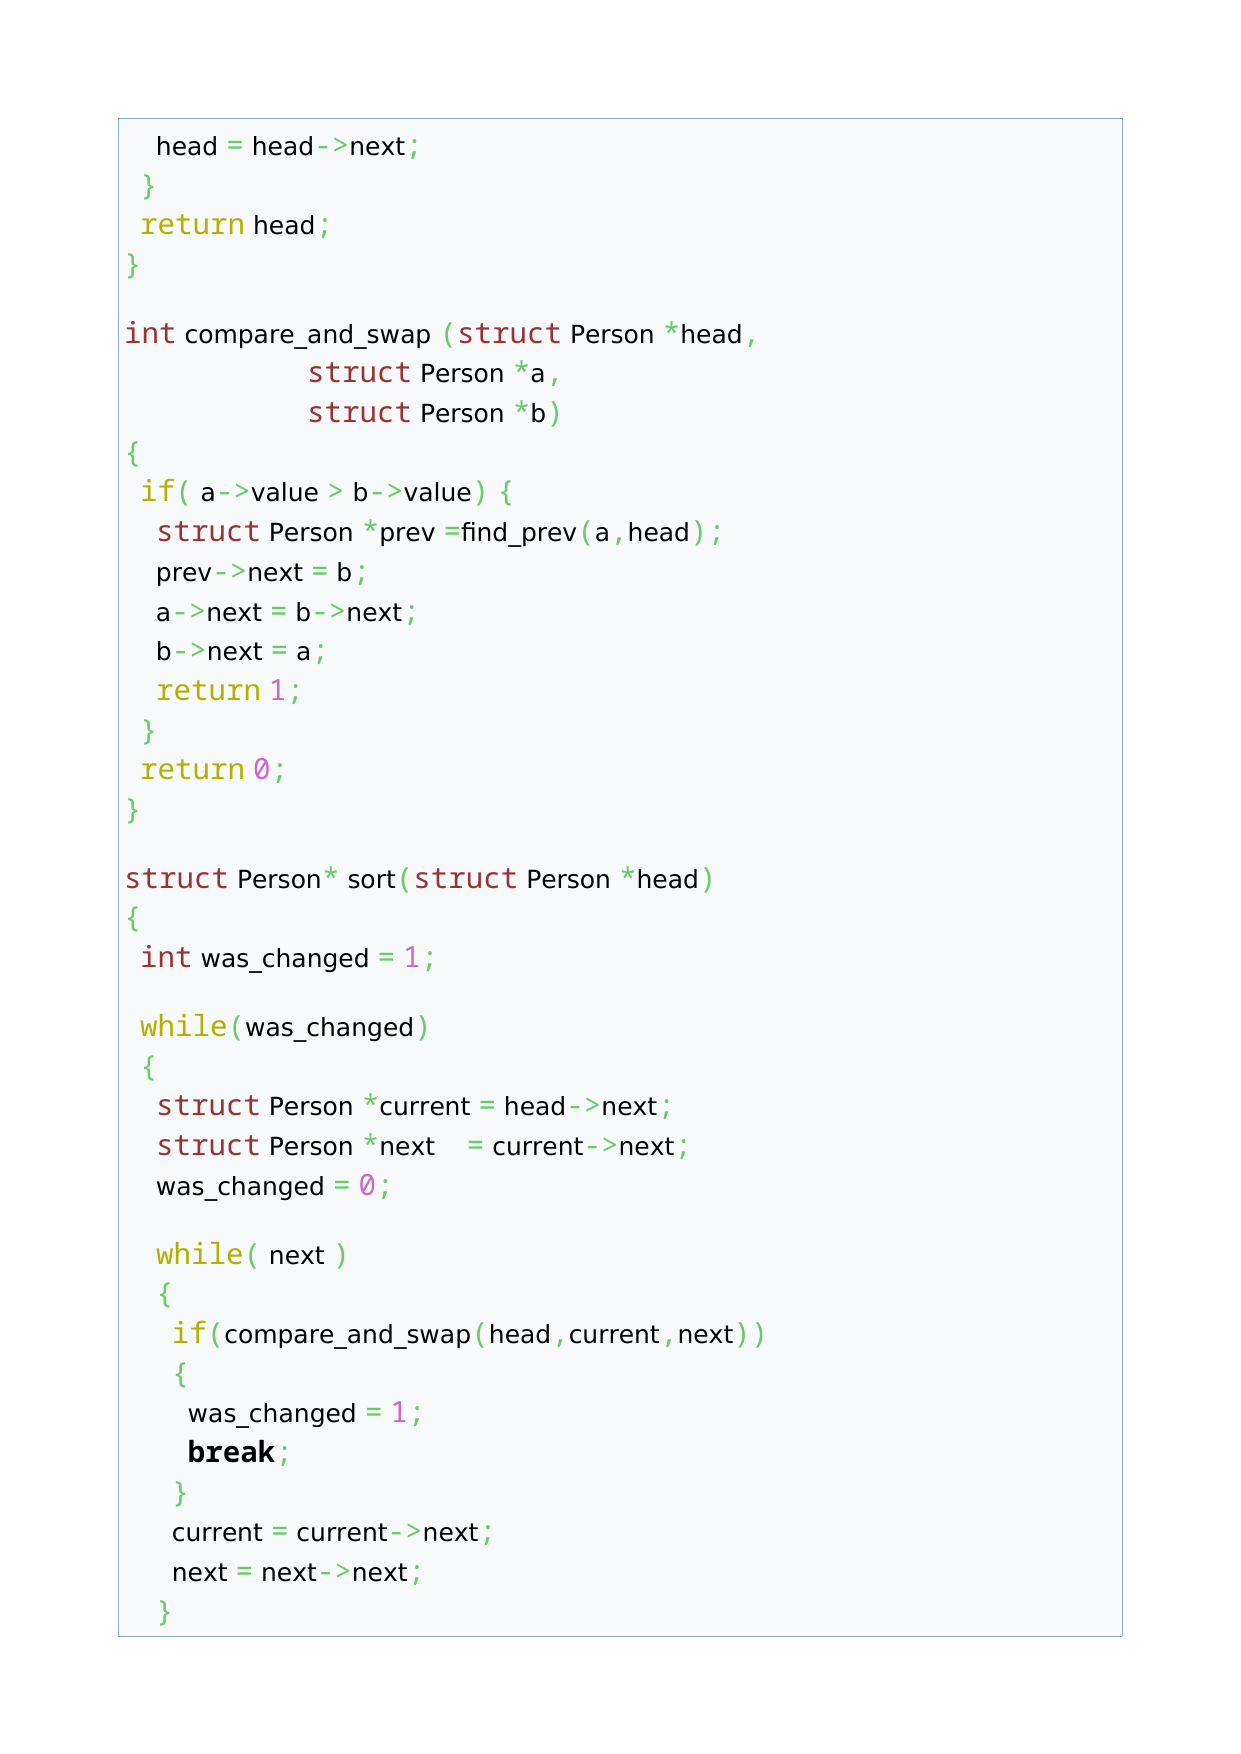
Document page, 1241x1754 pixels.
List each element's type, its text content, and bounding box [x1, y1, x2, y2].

table_header head = head->next; } return head; } int compare_and_swap (struct Person *head, struct Person *a, struct Person *b) { if( a->value > b->value) { struct Person *prev =find_prev(a,head); prev->next = b; a->next = b->next; b->next = a; return 1; } return 0; } struct Person* sort(struct Person *head) { int was_changed = 1; while(was_changed) { struct Person *current = head->next; struct Person *next = current->next; was_changed = 0; while( next ) { if(compare_and_swap(head,current,next)) { was_changed = 1; break; } current = current->next; next = next->next; } [119, 119, 1122, 1636]
